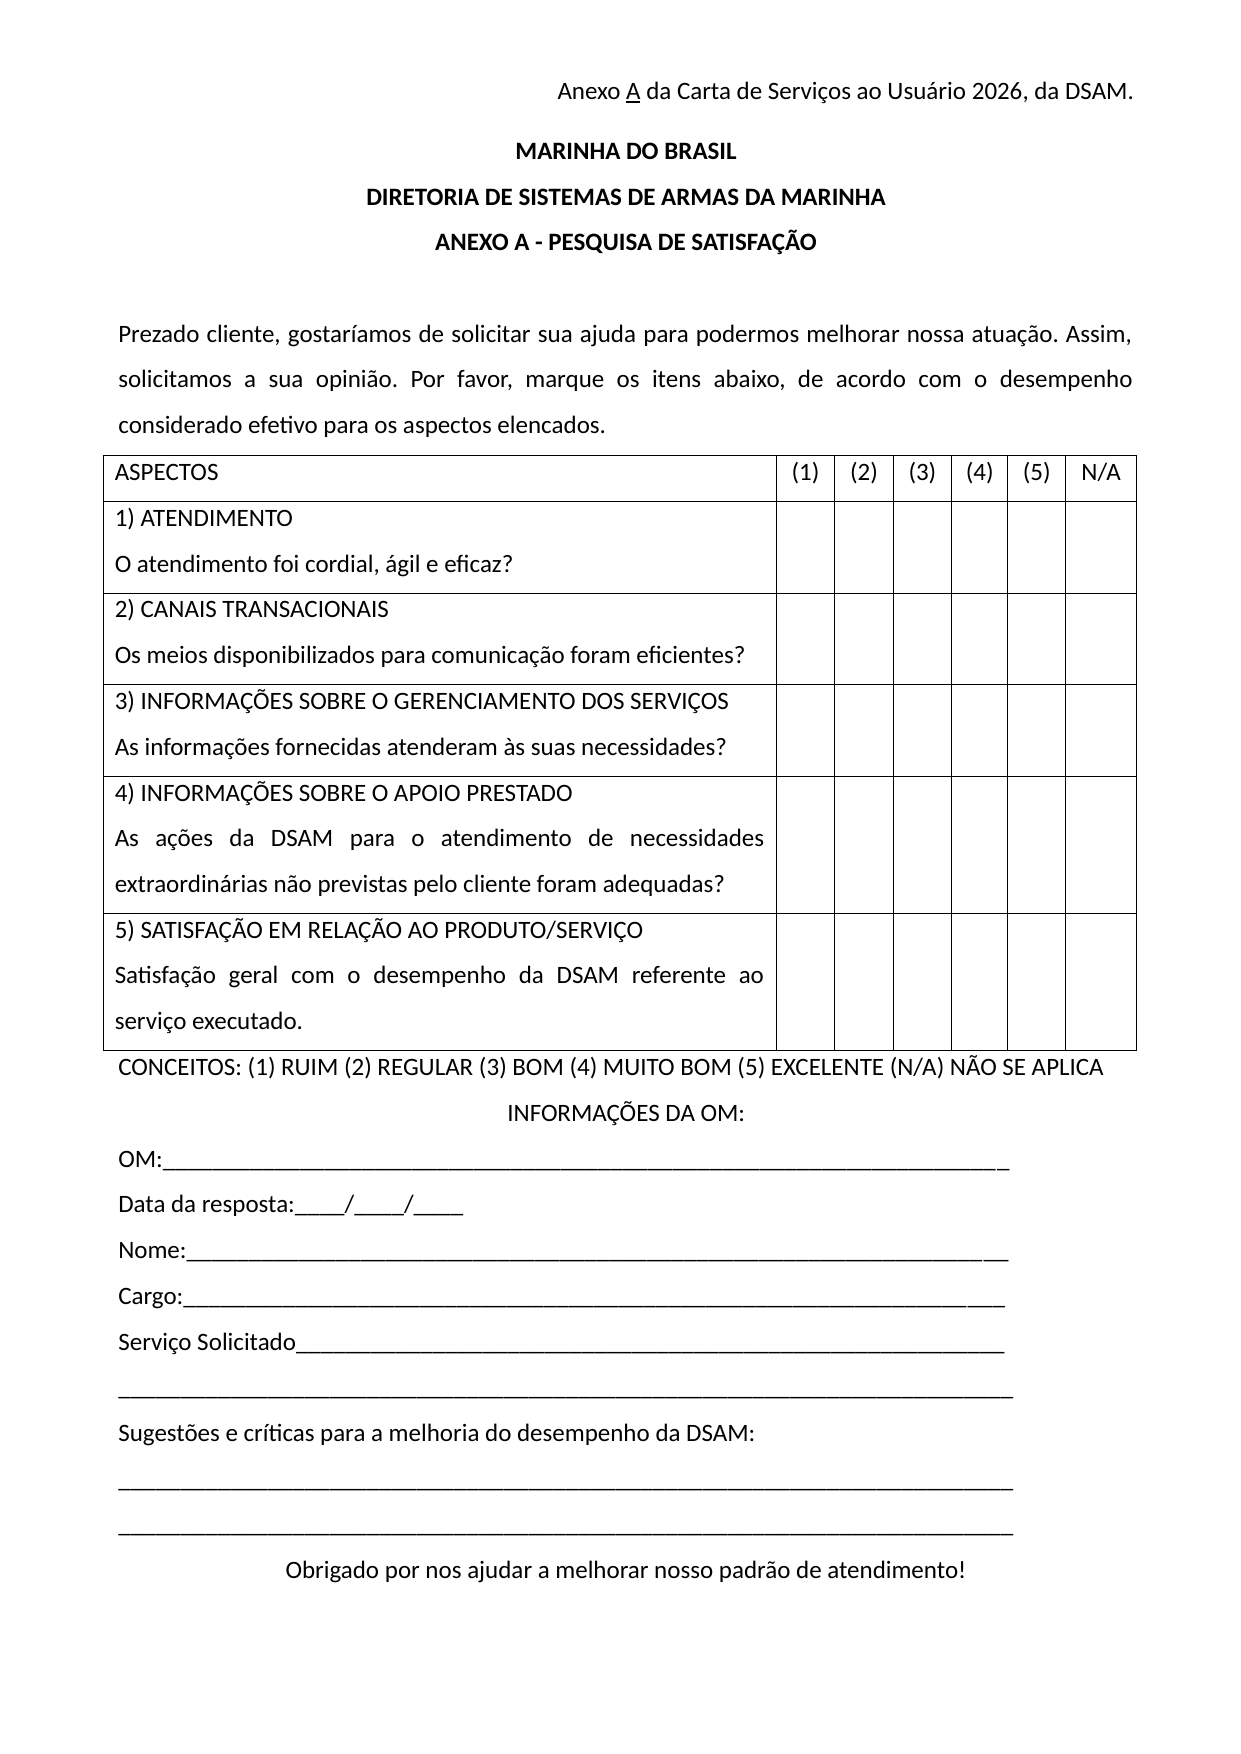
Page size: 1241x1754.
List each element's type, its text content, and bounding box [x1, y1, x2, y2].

table_cell [777, 685, 834, 776]
table_cell 1) ATENDIMENTO O atendimento foi cordial, ágil e eficaz? [104, 502, 776, 592]
table_header ASPECTOS [104, 456, 776, 501]
table_cell [1008, 685, 1065, 776]
table_cell [1008, 777, 1065, 913]
text CONCEITOS: (1) RUIM (2) REGULAR (3) BOM (4) MUITO BOM (5) EXCELENTE (N/A) NÃO SE APLICA [118, 1051, 1134, 1082]
text Prezado cliente, gostaríamos de solicitar sua ajuda para podermos melhorar nossa atuação. Assim, solicitamos a sua opinião. Por favor, marque os itens abaixo, de acordo com o desempenho considerado efetivo para os aspectos elencados. [118, 318, 1134, 440]
table_header (2) [835, 456, 893, 501]
table_cell [1008, 502, 1065, 592]
table_cell [777, 502, 834, 592]
text DIRETORIA DE SISTEMAS DE ARMAS DA MARINHA [118, 181, 1134, 211]
text OM:____________________________________________________________________ [118, 1143, 1134, 1173]
table_header (1) [777, 456, 834, 501]
text Serviço Solicitado_________________________________________________________ [118, 1326, 1134, 1356]
text ANEXO A - PESQUISA DE SATISFAÇÃO [118, 226, 1134, 257]
text Nome:__________________________________________________________________ [118, 1234, 1134, 1265]
table_cell [894, 777, 951, 913]
table_cell [1066, 777, 1136, 913]
table_cell [894, 594, 951, 684]
table_cell 5) SATISFAÇÃO EM RELAÇÃO AO PRODUTO/SERVIÇO Satisfação geral com o desempenho da DSAM referente ao serviço executado. [104, 914, 776, 1050]
table_cell [1066, 502, 1136, 592]
table_cell [835, 502, 893, 592]
text ________________________________________________________________________ [118, 1371, 1134, 1402]
text ________________________________________________________________________ [118, 1508, 1134, 1539]
table_cell [1066, 685, 1136, 776]
table_cell [1008, 594, 1065, 684]
table_cell [894, 502, 951, 592]
table_cell [894, 685, 951, 776]
text MARINHA DO BRASIL [118, 135, 1134, 166]
table_cell [952, 914, 1007, 1050]
text Data da resposta:____/____/____ [118, 1188, 1134, 1219]
table_cell [835, 685, 893, 776]
table_header (3) [894, 456, 951, 501]
table_cell [835, 777, 893, 913]
table_header (5) [1008, 456, 1065, 501]
table_header N/A [1066, 456, 1136, 501]
table_cell 4) INFORMAÇÕES SOBRE O APOIO PRESTADO As ações da DSAM para o atendimento de necessidades extraordinárias não previstas pelo cliente foram adequadas? [104, 777, 776, 913]
text Sugestões e críticas para a melhoria do desempenho da DSAM: [118, 1417, 1134, 1448]
table_cell [777, 594, 834, 684]
text ________________________________________________________________________ [118, 1463, 1134, 1493]
table_cell 2) CANAIS TRANSACIONAIS Os meios disponibilizados para comunicação foram eficientes? [104, 594, 776, 684]
table_cell [952, 777, 1007, 913]
table_cell [1066, 594, 1136, 684]
table_header (4) [952, 456, 1007, 501]
table_cell [952, 685, 1007, 776]
table_cell [777, 914, 834, 1050]
table_cell [835, 594, 893, 684]
table_cell [1066, 914, 1136, 1050]
text Obrigado por nos ajudar a melhorar nosso padrão de atendimento! [118, 1554, 1134, 1585]
table_cell [835, 914, 893, 1050]
table_cell [777, 777, 834, 913]
table_cell [894, 914, 951, 1050]
table_cell [1008, 914, 1065, 1050]
table_cell [952, 502, 1007, 592]
text INFORMAÇÕES DA OM: [118, 1097, 1134, 1127]
table_cell 3) INFORMAÇÕES SOBRE O GERENCIAMENTO DOS SERVIÇOS As informações fornecidas atenderam às suas necessidades? [104, 685, 776, 776]
table_cell [952, 594, 1007, 684]
text Cargo:__________________________________________________________________ [118, 1280, 1134, 1310]
